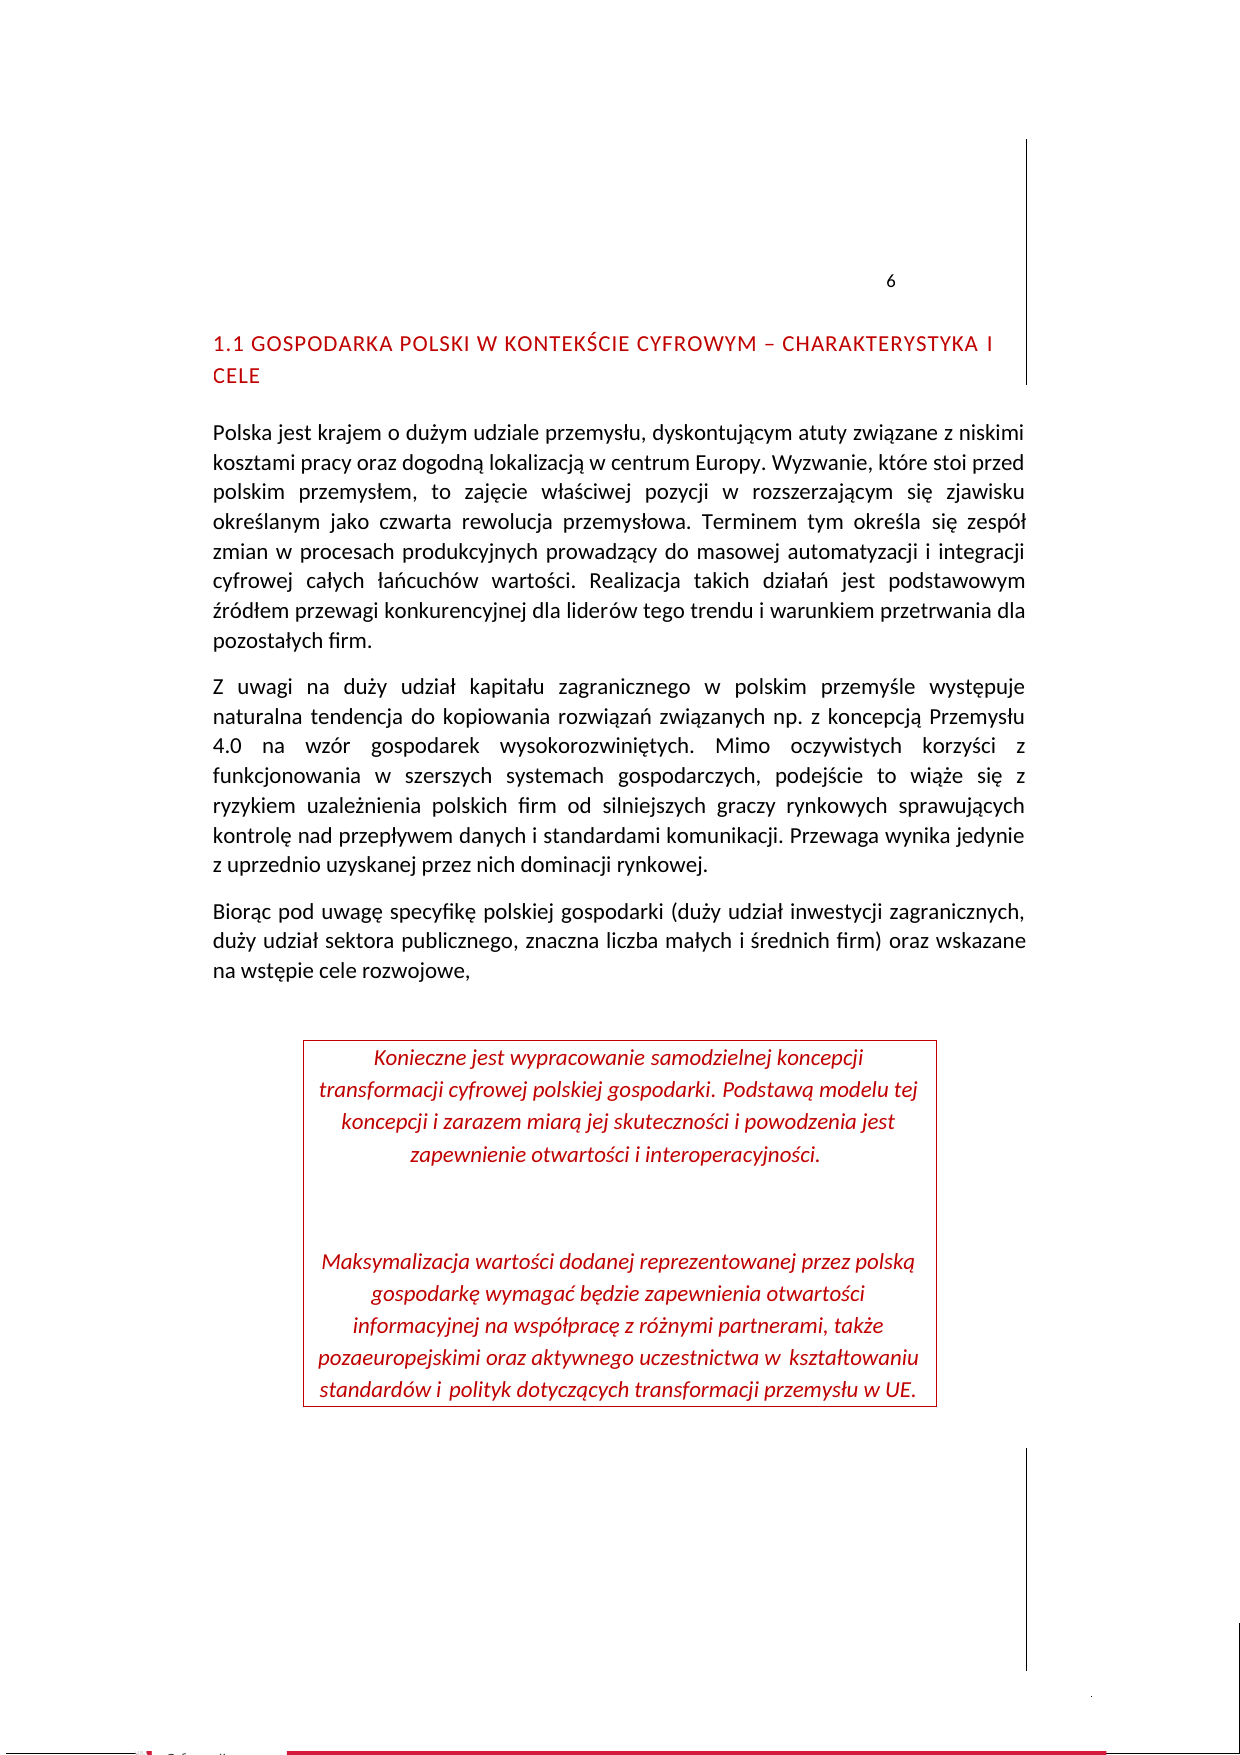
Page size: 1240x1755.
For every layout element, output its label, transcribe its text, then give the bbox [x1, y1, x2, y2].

subtitle 1.1 Gospodarka Polski w kontekście cyfrowym – charakterystyka i cele [214, 329, 1025, 385]
text Maksymalizacja wartości dodanej reprezentowanej przez polską gospodarkę wymagać będzie zapewnienia otwartości informacyjnej na współpracę z różnymi partnerami, także pozaeuropejskimi oraz aktywnego uczestnictwa w kształtowaniu standardów i polityk dotyczących transformacji przemysłu w UE. [304, 1244, 936, 1406]
text Konieczne jest wypracowanie samodzielnej koncepcji transformacji cyfrowej polskiej gospodarki. Podstawą modelu tej koncepcji i zarazem miarą jej skuteczności i powodzenia jest zapewnienie otwartości i interoperacyjności. [304, 1041, 936, 1168]
text Biorąc pod uwagę specyfikę polskiej gospodarki (duży udział inwestycji zagranicznych, duży udział sektora publicznego, znaczna liczba małych i średnich firm) oraz wskazane na wstępie cele rozwojowe, [213, 897, 1026, 984]
text Z uwagi na duży udział kapitału zagranicznego w polskim przemyśle występuje naturalna tendencja do kopiowania rozwiązań związanych np. z koncepcją Przemysłu 4.0 na wzór gospodarek wysokorozwiniętych. Mimo oczywistych korzyści z funkcjonowania w szerszych systemach gospodarczych, podejście to wiąże się z ryzykiem uzależnienia polskich firm od silniejszych graczy rynkowych sprawujących kontrolę nad przepływem danych i standardami komunikacji. Przewaga wynika jedynie z uprzednio uzyskanej przez nich dominacji rynkowej. [213, 672, 1026, 878]
text Polska jest krajem o dużym udziale przemysłu, dyskontującym atuty związane z niskimi kosztami pracy oraz dogodną lokalizacją w centrum Europy. Wyzwanie, które stoi przed polskim przemysłem, to zajęcie właściwej pozycji w rozszerzającym się zjawisku określanym jako czwarta rewolucja przemysłowa. Terminem tym określa się zespół zmian w procesach produkcyjnych prowadzący do masowej automatyzacji i integracji cyfrowej całych łańcuchów wartości. Realizacja takich działań jest podstawowym źródłem przewagi konkurencyjnej dla liderów tego trendu i warunkiem przetrwania dla pozostałych firm. [213, 418, 1026, 654]
